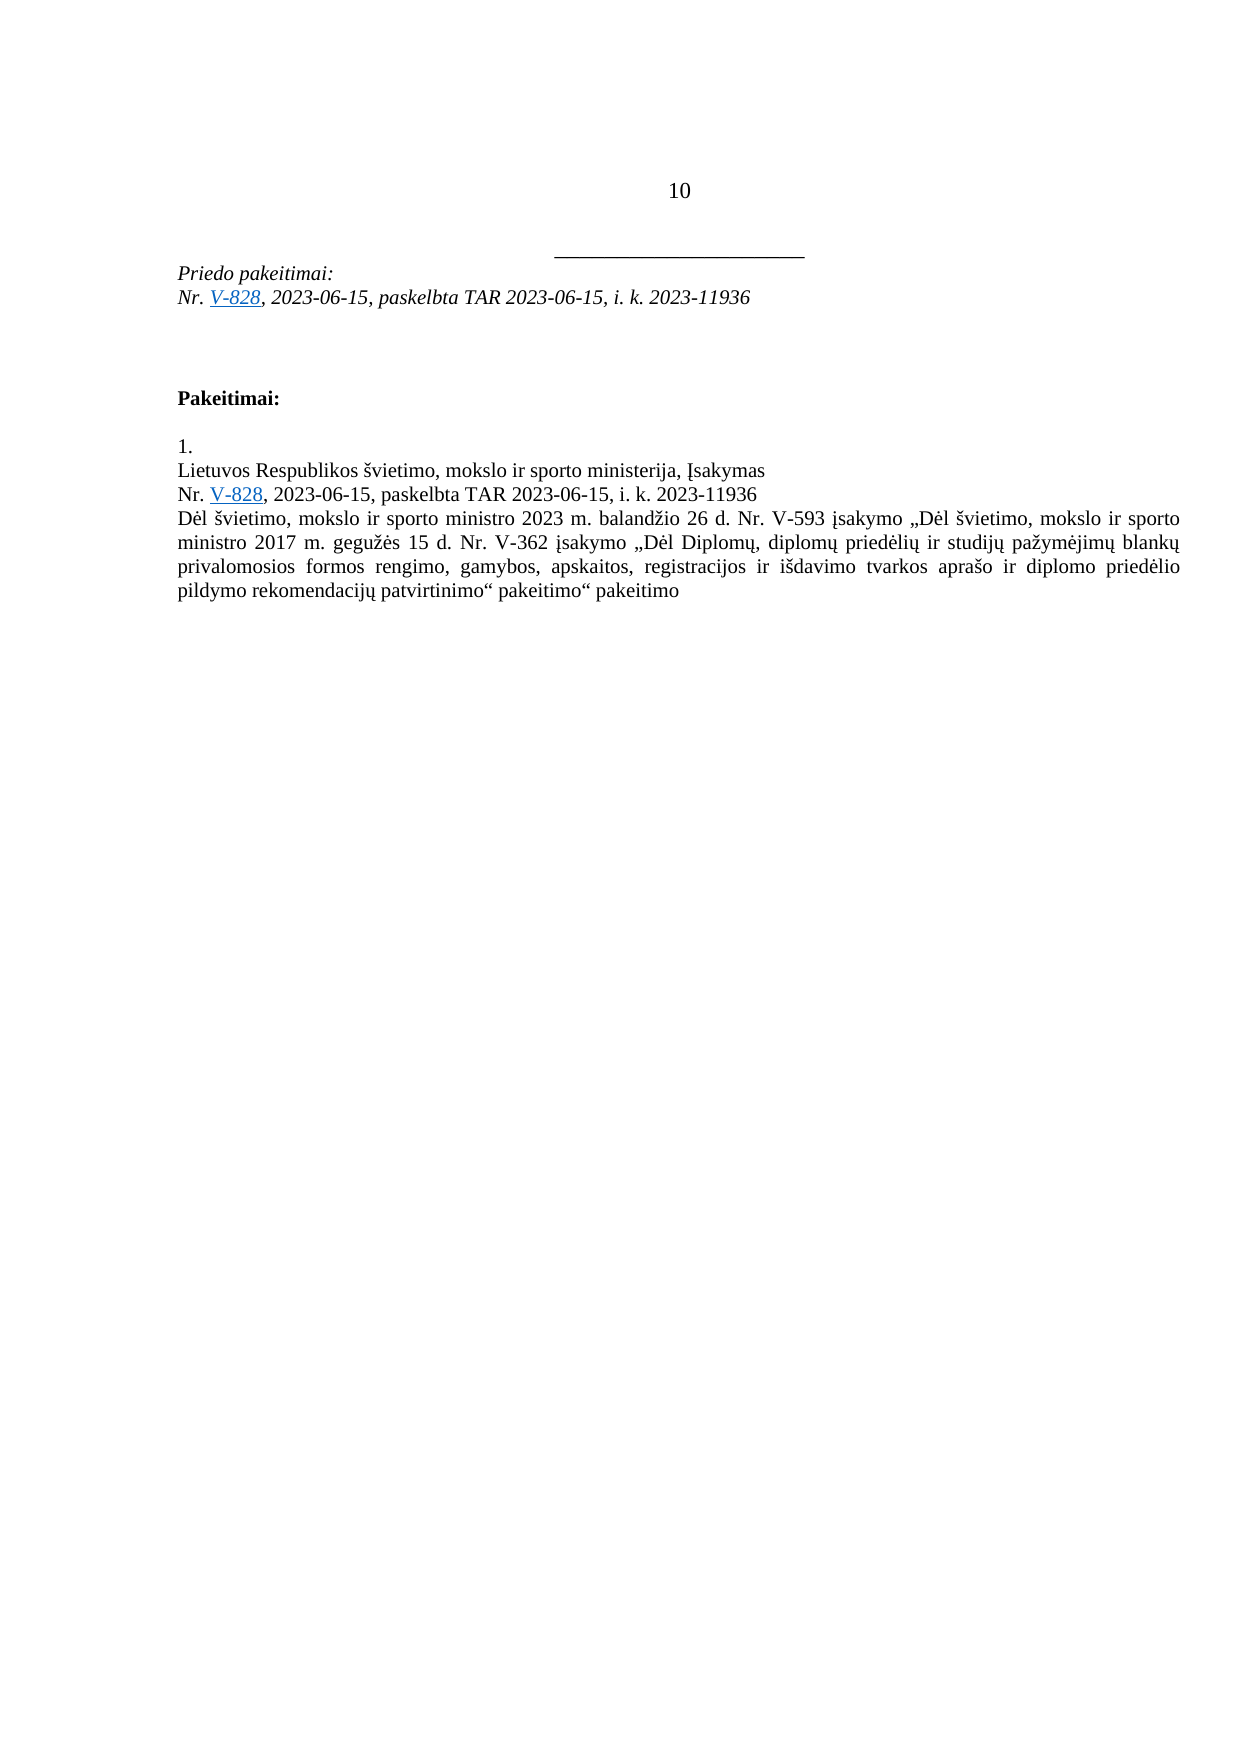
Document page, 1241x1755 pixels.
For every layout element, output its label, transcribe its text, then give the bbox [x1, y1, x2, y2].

text Priedo pakeitimai: [177, 261, 1181, 285]
text Dėl švietimo, mokslo ir sporto ministro 2023 m. balandžio 26 d. Nr. V-593 įsakymo „Dėl švietimo, mokslo ir sporto ministro 2017 m. gegužės 15 d. Nr. V-362 įsakymo „Dėl Diplomų, diplomų priedėlių ir studijų pažymėjimų blankų privalomosios formos rengimo, gamybos, apskaitos, registracijos ir išdavimo tvarkos aprašo ir diplomo priedėlio pildymo rekomendacijų patvirtinimo“ pakeitimo“ pakeitimo [177, 506, 1181, 602]
text Nr. V-828, 2023-06-15, paskelbta TAR 2023-06-15, i. k. 2023-11936 [177, 482, 1181, 506]
text ____________________ [177, 232, 1181, 261]
text Lietuvos Respublikos švietimo, mokslo ir sporto ministerija, Įsakymas [177, 458, 1181, 482]
text 1. [177, 434, 1181, 458]
text Pakeitimai: [177, 386, 1181, 410]
text Nr. V-828, 2023-06-15, paskelbta TAR 2023-06-15, i. k. 2023-11936 [177, 285, 1181, 309]
